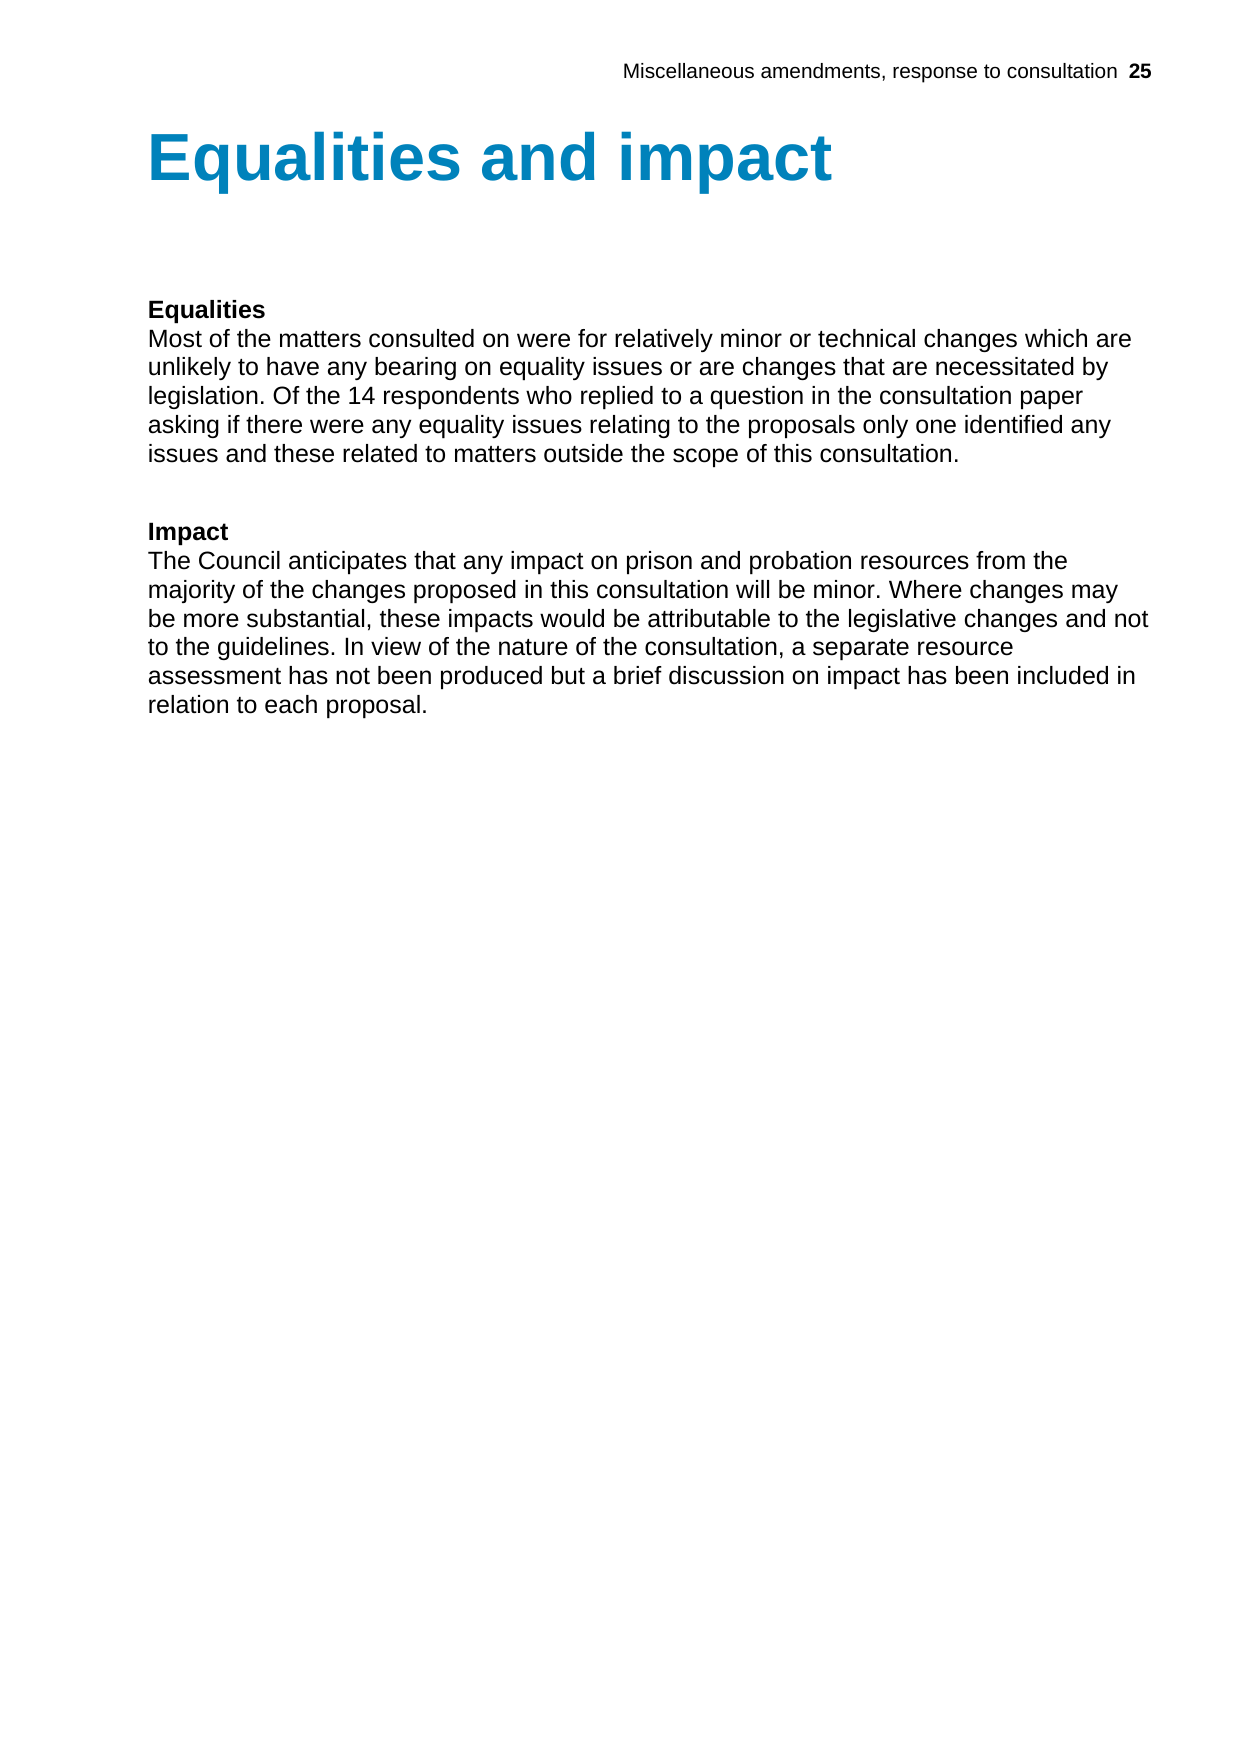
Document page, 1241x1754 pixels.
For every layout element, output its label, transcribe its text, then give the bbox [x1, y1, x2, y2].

subtitle Impact [148, 517, 1152, 546]
subtitle Equalities and impact [148, 118, 1152, 195]
text Most of the matters consulted on were for relatively minor or technical changes which are unlikely to have any bearing on equality issues or are changes that are necessitated by legislation. Of the 14 respondents who replied to a question in the consultation paper asking if there were any equality issues relating to the proposals only one identified any issues and these related to matters outside the scope of this consultation. [148, 323, 1152, 467]
subtitle Equalities [148, 295, 1152, 323]
text The Council anticipates that any impact on prison and probation resources from the majority of the changes proposed in this consultation will be minor. Where changes may be more substantial, these impacts would be attributable to the legislative changes and not to the guidelines. In view of the nature of the consultation, a separate resource assessment has not been produced but a brief discussion on impact has been included in relation to each proposal. [148, 546, 1152, 718]
